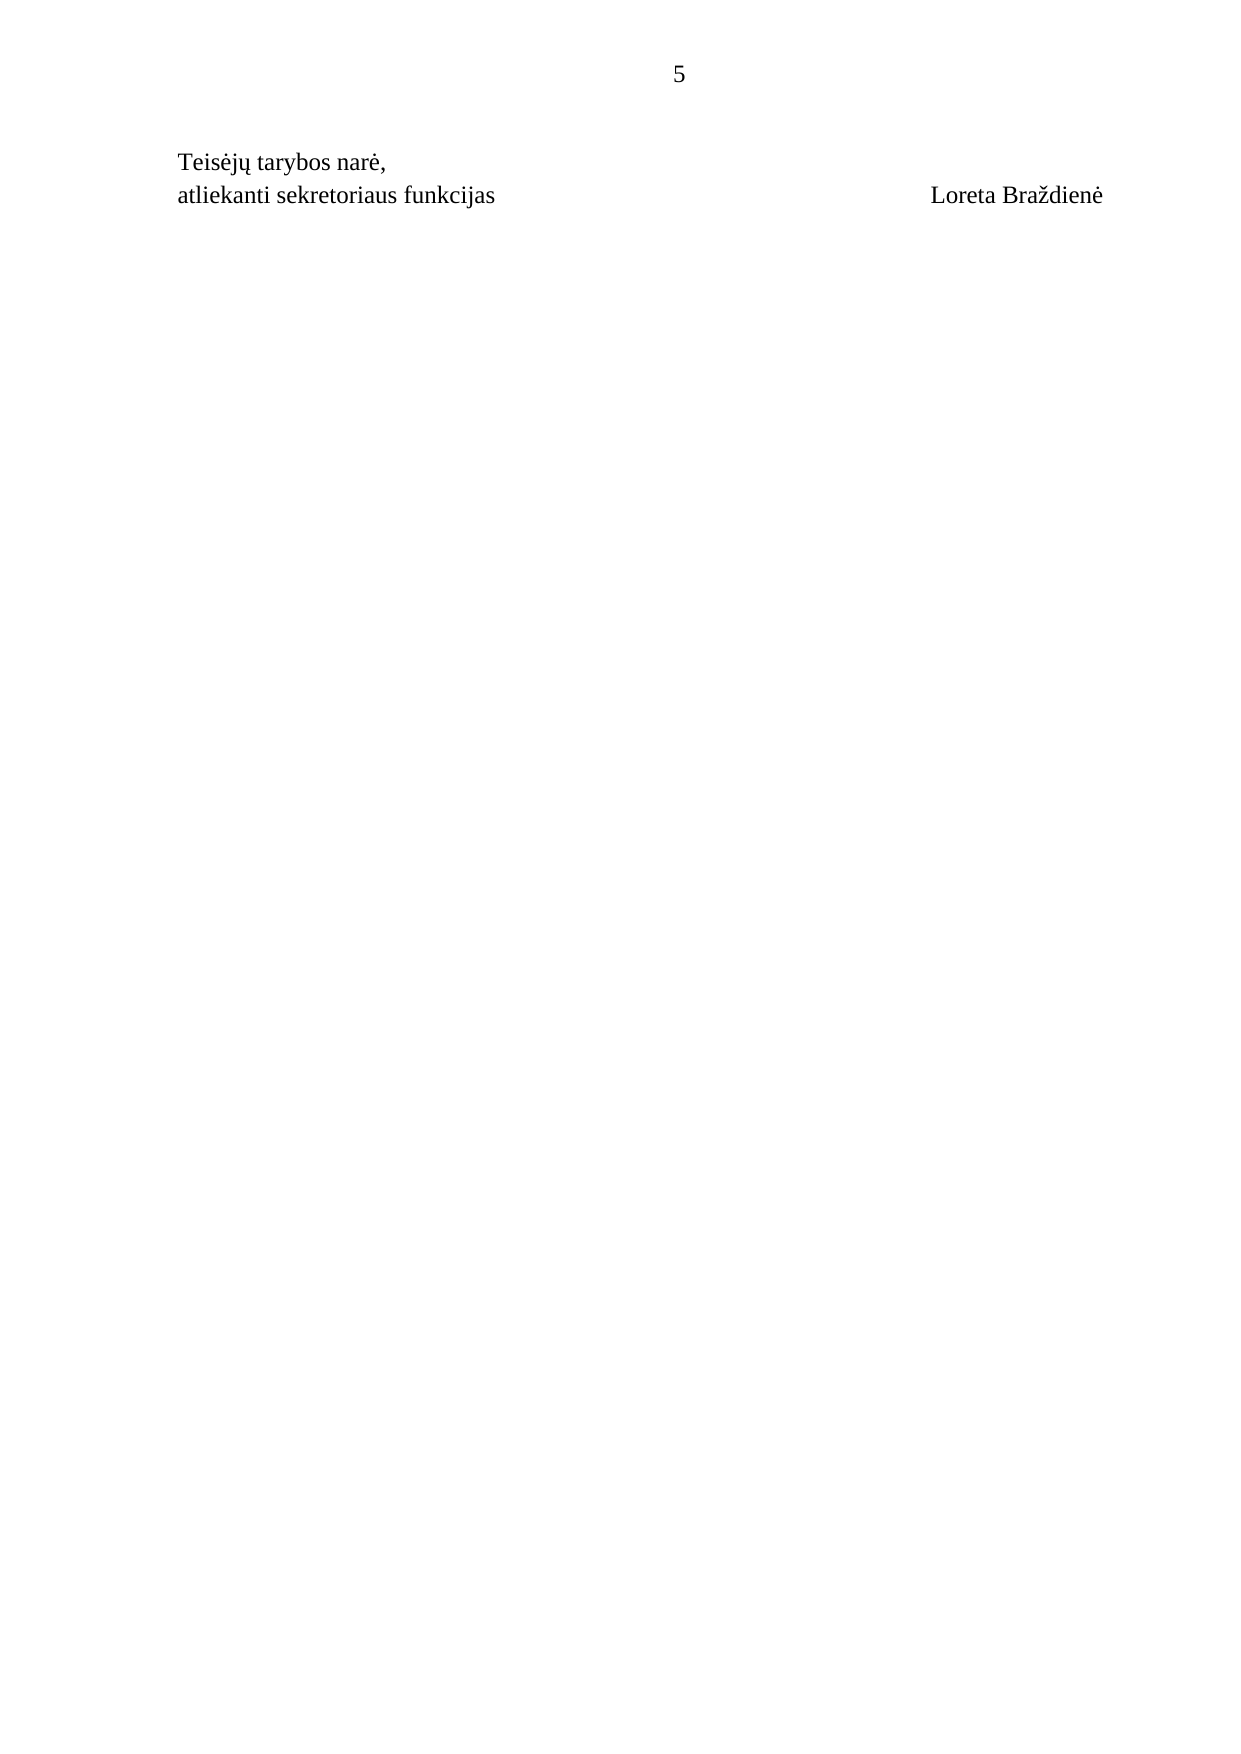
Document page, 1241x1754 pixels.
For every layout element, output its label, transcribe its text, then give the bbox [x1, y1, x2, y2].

text Teisėjų tarybos narė, [177, 147, 1181, 176]
text atliekanti sekretoriaus funkcijas Loreta Braždienė [177, 180, 1181, 209]
